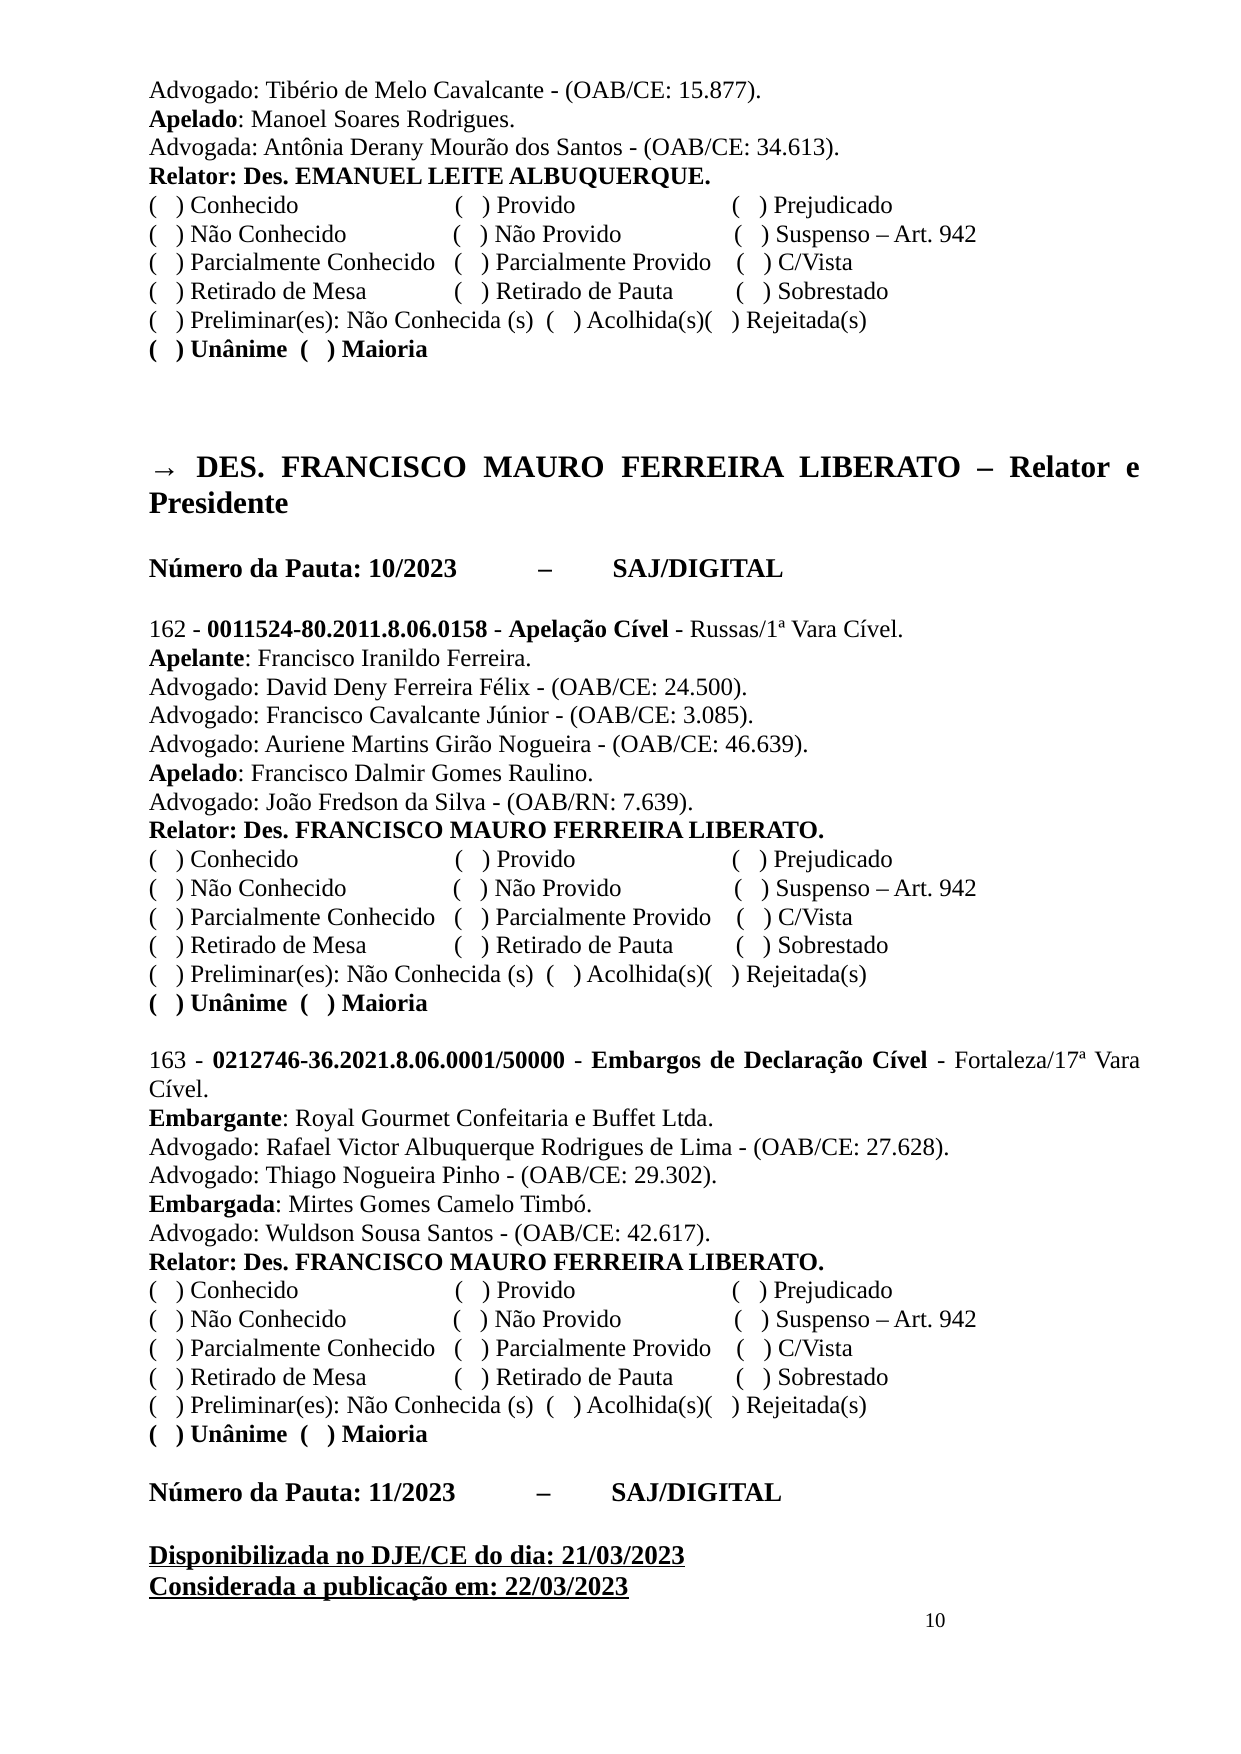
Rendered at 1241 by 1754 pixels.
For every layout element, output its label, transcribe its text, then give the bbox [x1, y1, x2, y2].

text 163 - 0212746-36.2021.8.06.0001/50000 - Embargos de Declaração Cível - Fortaleza/17ª Vara Cível. [148, 1045, 1141, 1103]
text Advogado: Auriene Martins Girão Nogueira - (OAB/CE: 46.639). [148, 729, 1141, 758]
text ( ) Unânime ( ) Maioria [148, 988, 1158, 1017]
text Relator: Des. FRANCISCO MAURO FERREIRA LIBERATO. [148, 815, 1141, 844]
text ( ) Unânime ( ) Maioria [148, 1419, 1158, 1448]
text Número da Pauta: 11/2023 – SAJ/DIGITAL [148, 1477, 1141, 1508]
text Apelado: Manoel Soares Rodrigues. [148, 104, 1141, 132]
text ( ) Preliminar(es): Não Conhecida (s) ( ) Acolhida(s)( ) Rejeitada(s) [148, 305, 1158, 334]
text 162 - 0011524-80.2011.8.06.0158 - Apelação Cível - Russas/1ª Vara Cível. [148, 614, 1141, 643]
text Número da Pauta: 10/2023 – SAJ/DIGITAL [148, 552, 1141, 583]
text Disponibilizada no DJE/CE do dia: 21/03/2023 [148, 1539, 1141, 1570]
text ( ) Não Conhecido ( ) Não Provido ( ) Suspenso – Art. 942 [148, 873, 1158, 902]
text Advogado: Francisco Cavalcante Júnior - (OAB/CE: 3.085). [148, 700, 1141, 729]
text ( ) Conhecido ( ) Provido ( ) Prejudicado [148, 1275, 1141, 1304]
text ( ) Retirado de Mesa ( ) Retirado de Pauta ( ) Sobrestado [148, 1362, 1158, 1390]
text ( ) Parcialmente Conhecido ( ) Parcialmente Provido ( ) C/Vista [148, 1333, 1158, 1362]
text Considerada a publicação em: 22/03/2023 [148, 1570, 1141, 1601]
text ( ) Unânime ( ) Maioria [148, 334, 1158, 362]
text ( ) Não Conhecido ( ) Não Provido ( ) Suspenso – Art. 942 [148, 219, 1158, 247]
text ( ) Conhecido ( ) Provido ( ) Prejudicado [148, 844, 1141, 873]
text → DES. FRANCISCO MAURO FERREIRA LIBERATO – Relator e Presidente [148, 449, 1141, 521]
text Advogado: David Deny Ferreira Félix - (OAB/CE: 24.500). [148, 672, 1141, 700]
text Advogado: Thiago Nogueira Pinho - (OAB/CE: 29.302). [148, 1160, 1141, 1189]
text ( ) Conhecido ( ) Provido ( ) Prejudicado [148, 190, 1141, 219]
text Relator: Des. EMANUEL LEITE ALBUQUERQUE. [148, 161, 1141, 190]
text Advogado: Tibério de Melo Cavalcante - (OAB/CE: 15.877). [148, 75, 1141, 104]
text Advogado: João Fredson da Silva - (OAB/RN: 7.639). [148, 787, 1141, 815]
text ( ) Retirado de Mesa ( ) Retirado de Pauta ( ) Sobrestado [148, 276, 1158, 305]
text Embargada: Mirtes Gomes Camelo Timbó. [148, 1189, 1141, 1218]
text ( ) Retirado de Mesa ( ) Retirado de Pauta ( ) Sobrestado [148, 930, 1158, 959]
text Relator: Des. FRANCISCO MAURO FERREIRA LIBERATO. [148, 1247, 1141, 1275]
text Embargante: Royal Gourmet Confeitaria e Buffet Ltda. [148, 1103, 1141, 1132]
text Apelante: Francisco Iranildo Ferreira. [148, 643, 1141, 672]
text ( ) Não Conhecido ( ) Não Provido ( ) Suspenso – Art. 942 [148, 1304, 1158, 1333]
text ( ) Preliminar(es): Não Conhecida (s) ( ) Acolhida(s)( ) Rejeitada(s) [148, 959, 1158, 988]
text ( ) Preliminar(es): Não Conhecida (s) ( ) Acolhida(s)( ) Rejeitada(s) [148, 1390, 1158, 1419]
text Advogado: Wuldson Sousa Santos - (OAB/CE: 42.617). [148, 1218, 1141, 1247]
text ( ) Parcialmente Conhecido ( ) Parcialmente Provido ( ) C/Vista [148, 247, 1158, 276]
text Advogada: Antônia Derany Mourão dos Santos - (OAB/CE: 34.613). [148, 132, 1141, 161]
text Apelado: Francisco Dalmir Gomes Raulino. [148, 758, 1141, 787]
text ( ) Parcialmente Conhecido ( ) Parcialmente Provido ( ) C/Vista [148, 902, 1158, 930]
text Advogado: Rafael Victor Albuquerque Rodrigues de Lima - (OAB/CE: 27.628). [148, 1132, 1141, 1160]
